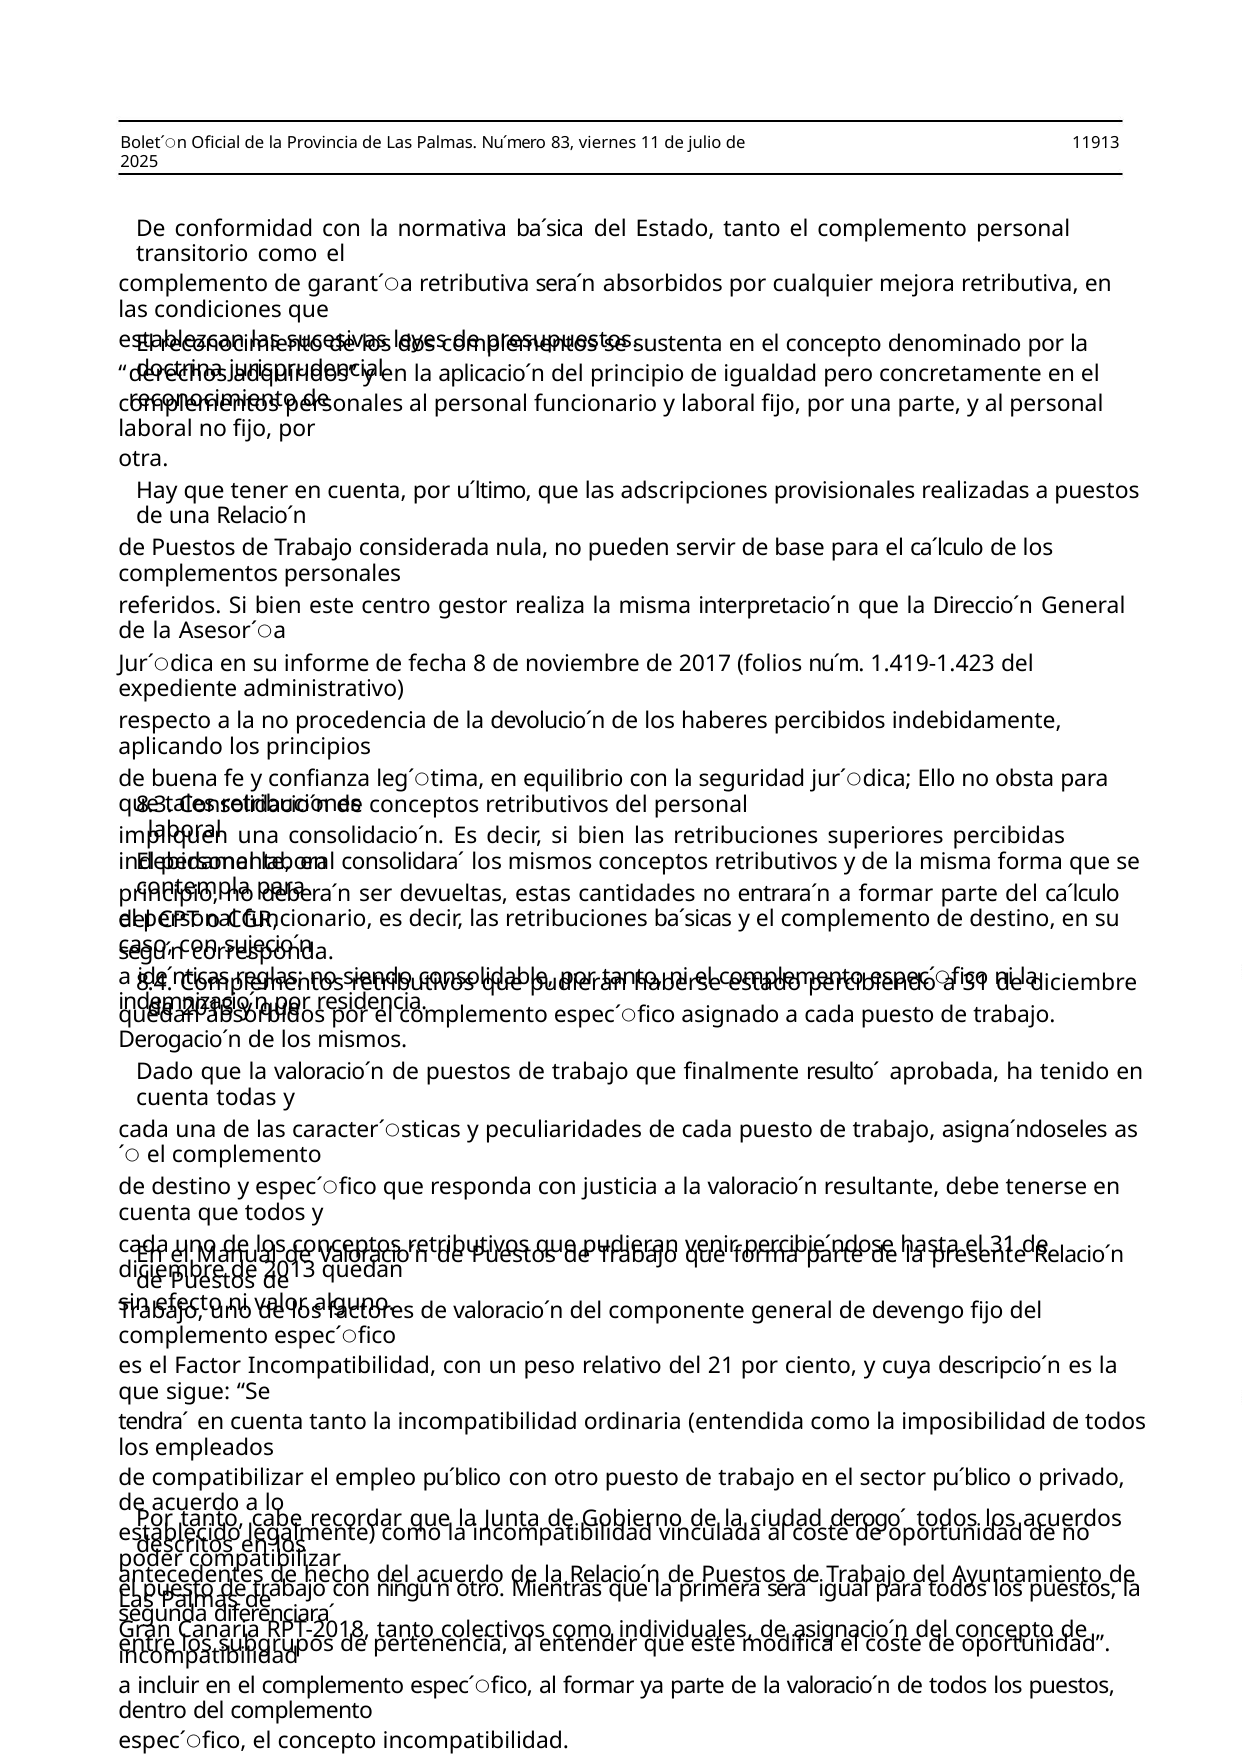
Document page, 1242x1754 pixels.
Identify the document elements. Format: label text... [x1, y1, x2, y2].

text 8 [136, 792, 147, 817]
text Trabajo, uno de los factores de valoracio´n del componente general de devengo fijo del complemento espec´fico [118, 1298, 1147, 1349]
text Por tanto, cabe recordar que la Junta de Gobierno de la ciudad derogo´ todos los acuerdos descritos en los [136, 1506, 1152, 1557]
text tendra´ en cuenta tanto la incompatibilidad ordinaria (entendida como la imposibilidad de todos los empleados [118, 1409, 1147, 1460]
text a incluir en el complemento espec´fico, al formar ya parte de la valoracio´n de todos los puestos, dentro del complemento [118, 1673, 1152, 1724]
text 8 [136, 970, 147, 995]
picture [0, 0, 1242, 1754]
text .3. Consolidacio´n de conceptos retributivos del personal laboral [147, 792, 754, 843]
text antecedentes de hecho del acuerdo de la Relacio´n de Puestos de Trabajo del Ayuntamiento de Las Palmas de [118, 1562, 1152, 1613]
text es el Factor Incompatibilidad, con un peso relativo del 21 por ciento, y cuya descripcio´n es la que sigue: “Se [118, 1353, 1147, 1404]
text “ [118, 361, 128, 386]
text cada uno de los conceptos retributivos que pudieran venir percibie´ndose hasta el 31 de diciembre de 2013 quedan [118, 1232, 1147, 1283]
text De conformidad con la normativa ba´sica del Estado, tanto el complemento personal transitorio como el [136, 216, 1147, 267]
text derechos adquiridos” y en la aplicacio´n del principio de igualdad pero concretamente en el reconocimiento de [128, 361, 1147, 391]
text Jur´dica en su informe de fecha 8 de noviembre de 2017 (folios nu´m. 1.419-1.423 del expediente administrativo) [118, 651, 1147, 702]
text segu´n corresponda. [262, 957, 1147, 964]
text espec´fico, el concepto incompatibilidad. [118, 1728, 1152, 1754]
text respecto a la no procedencia de la devolucio´n de los haberes percibidos indebidamente, aplicando los principios [118, 708, 1147, 759]
text El personal laboral consolidara´ los mismos conceptos retributivos y de la misma forma que se contempla para [136, 849, 1153, 900]
text referidos. Si bien este centro gestor realiza la misma interpretacio´n que la Direccio´n General de la Asesor´a [118, 593, 1147, 644]
text de destino y espec´fico que responda con justicia a la valoracio´n resultante, debe tenerse en cuenta que todos y [118, 1174, 1147, 1225]
text Hay que tener en cuenta, por u´ltimo, que las adscripciones provisionales realizadas a puestos de una Relacio´n [136, 478, 1147, 529]
text Gran Canaria RPT-2018, tanto colectivos como individuales, de asignacio´n del concepto de incompatibilidad [118, 1617, 1152, 1668]
text complemento de garant´a retributiva sera´n absorbidos por cualquier mejora retributiva, en las condiciones que [118, 271, 1147, 322]
text quedan absorbidos por el complemento espec´fico asignado a cada puesto de trabajo. Derogacio´n de los mismos. [118, 1002, 1147, 1053]
text Dado que la valoracio´n de puestos de trabajo que finalmente resulto´ aprobada, ha tenido en cuenta todas y [136, 1059, 1147, 1110]
text segu´n corresponda. [149, 957, 260, 964]
text 11913 [1072, 133, 1143, 153]
text 8 [139, 804, 146, 811]
text a ide´nticas reglas; no siendo consolidable, por tanto, ni el complemento espec´fico ni la indemnizacio´n por residencia. [118, 964, 1153, 1015]
text establecido legalmente) como la incompatibilidad vinculada al coste de oportunidad de no poder compatibilizar [335, 1557, 1147, 1562]
text En el Manual de Valoracio´n de Puestos de Trabajo que forma parte de la presente Relacio´n de Puestos de [136, 1242, 1147, 1293]
text El reconocimiento de los dos complementos se sustenta en el concepto denominado por la doctrina jurisprudencial [136, 331, 1147, 361]
text otra. [118, 446, 1147, 472]
text de buena fe y confianza leg´tima, en equilibrio con la seguridad jur´dica; Ello no obsta para que tales retribuciones [118, 766, 1147, 817]
text el personal funcionario, es decir, las retribuciones ba´sicas y el complemento de destino, en su caso, con sujecio´n [118, 906, 1153, 957]
text 8 [139, 982, 146, 989]
text el puesto de trabajo con ningu´n otro. Mientras que la primera sera´ igual para todos los puestos, la segunda diferenciara´ [328, 1613, 1147, 1617]
text principio, no debera´n ser devueltas, estas cantidades no entrara´n a formar parte del ca´lculo del CPT o CGR, [182, 900, 942, 906]
text cada una de las caracter´sticas y peculiaridades de cada puesto de trabajo, asigna´ndoseles as´ el complemento [118, 1117, 1147, 1168]
text Bolet´n Oficial de la Provincia de Las Palmas. Nu´mero 83, viernes 11 de julio de 2025 [120, 133, 775, 172]
text de Puestos de Trabajo considerada nula, no pueden servir de base para el ca´lculo de los complementos personales [118, 535, 1147, 586]
text .4. Complementos retributivos que pudieran haberse estado percibiendo a 31 de diciembre de 2013 y que [147, 970, 1147, 1002]
text establezcan las sucesivas leyes de presupuestos. [118, 327, 1147, 352]
text impliquen una consolidacio´n. Es decir, si bien las retribuciones superiores percibidas indebidamente, en [184, 823, 1147, 849]
text sin efecto ni valor alguno. [330, 1293, 1147, 1298]
text de compatibilizar el empleo pu´blico con otro puesto de trabajo en el sector pu´blico o privado, de acuerdo a lo [118, 1464, 1147, 1516]
text complementos personales al personal funcionario y laboral fijo, por una parte, y al personal laboral no fijo, por [118, 391, 1147, 442]
